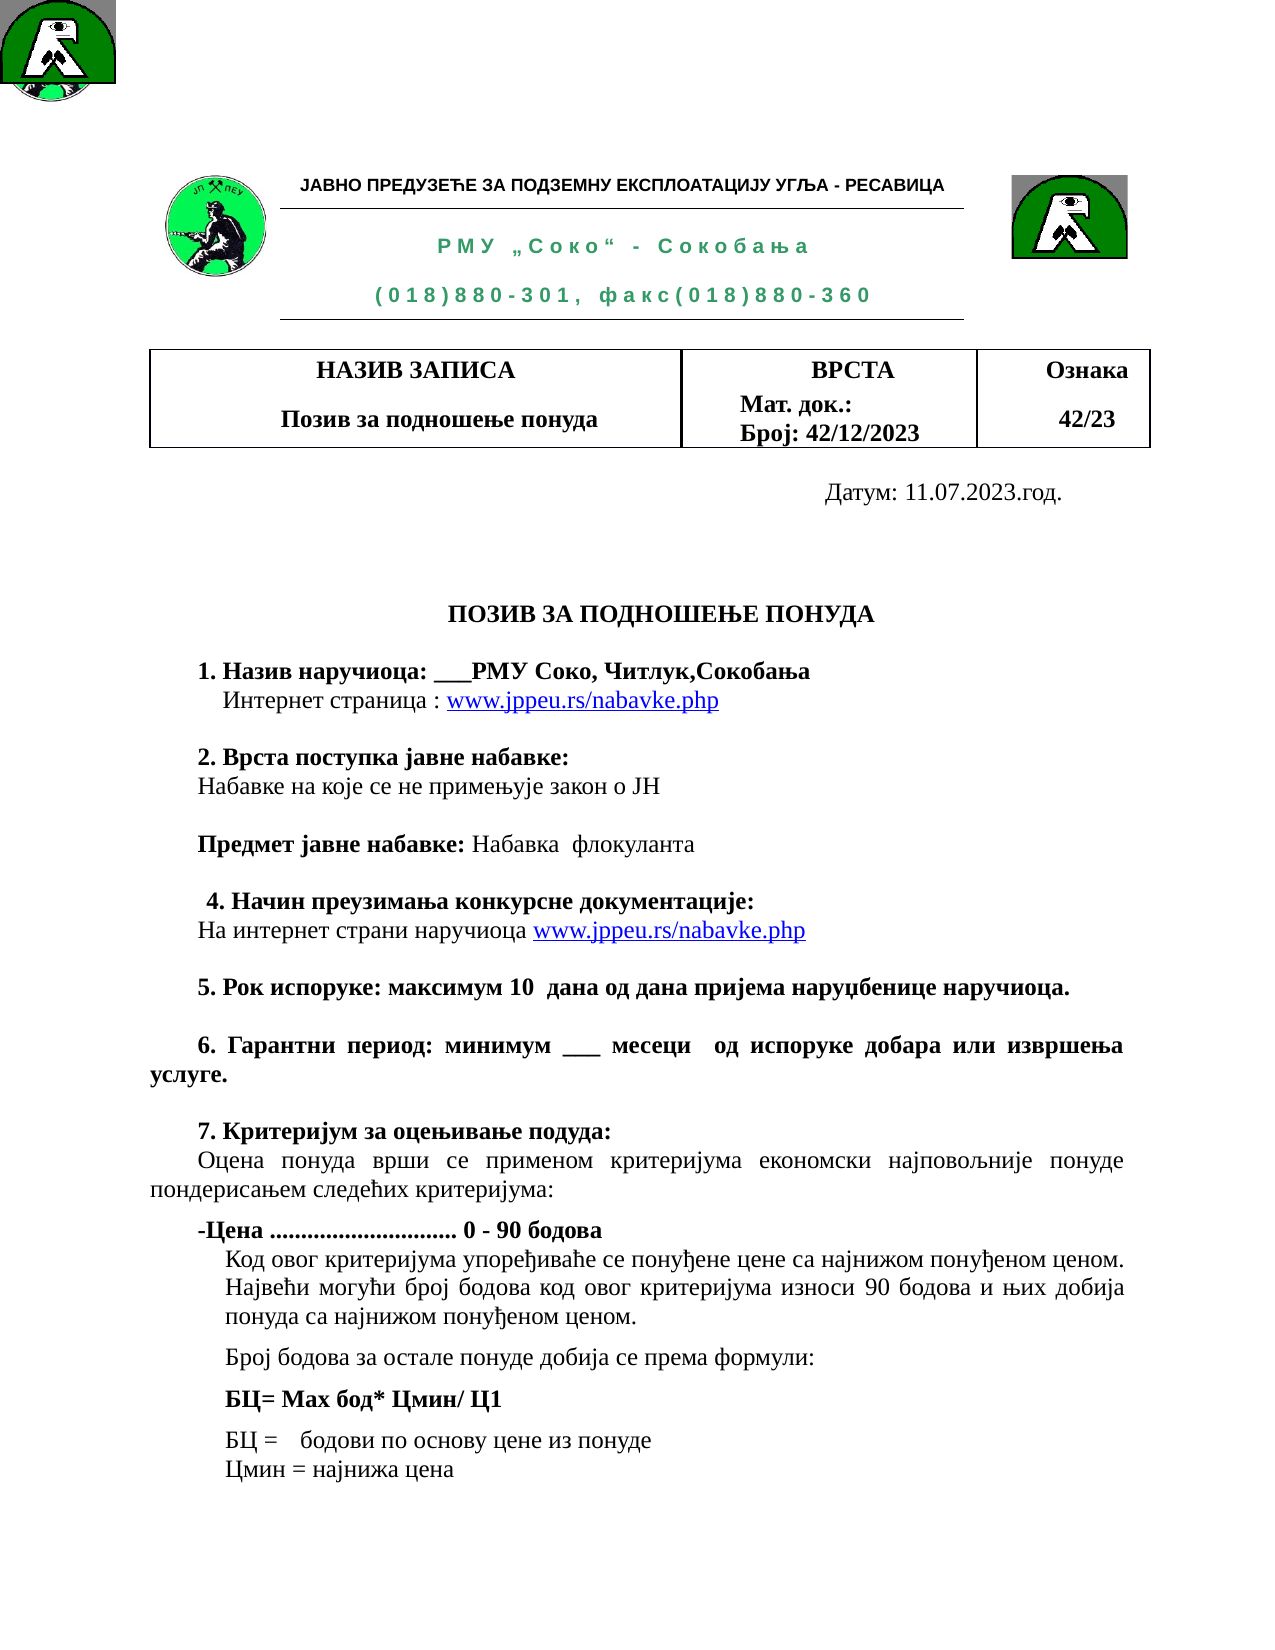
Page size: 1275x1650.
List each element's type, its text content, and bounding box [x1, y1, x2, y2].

table_header ЈАВНО ПРЕДУЗЕЋЕ ЗА ПОДЗЕМНУ ЕКСПЛОАТАЦИЈУ УГЉА - РЕСАВИЦА [280, 150, 964, 208]
table_header [964, 150, 1175, 319]
text 6. Гарантни период: минимум ___ месеци од испоруке добара или извршења услуге. [150, 1030, 1125, 1087]
text ПОЗИВ ЗА ПОДНОШЕЊЕ ПОНУДА [150, 599, 1125, 627]
text 4. Начин преузимања конкурсне документације: [150, 886, 1125, 915]
text 2. Врста поступка јавне набавке: [150, 742, 1125, 771]
text БЦ= Маx бод* Цмин/ Ц1 [225, 1384, 1125, 1412]
table_cell Позив за подношење понуда [151, 389, 680, 447]
text Датум: 11.07.2023.год. [150, 477, 1125, 505]
picture [1011, 175, 1128, 259]
table_header Ознака [978, 350, 1149, 389]
text Оцена понуда врши се применом критеријума економски најповољније понуде пондерисањем следећих критеријума: [150, 1145, 1125, 1202]
table_header НАЗИВ ЗАПИСА [151, 350, 680, 389]
table_header ВРСТА [683, 350, 976, 389]
text Набавке на које се не примењује закон о ЈН [150, 771, 1125, 800]
text Предмет јавне набавке: Набавка флокуланта [150, 829, 1125, 857]
text Број бодова за остале понуде добија се према формули: [225, 1342, 1125, 1371]
text Код овог критеријума упоређиваће се понуђене цене са најнижом понуђеном ценом. Највећи могући број бодова код овог критеријума износи 90 бодова и њих добија понуда са најнижом понуђеном ценом. [225, 1244, 1125, 1330]
text На интернет страни наручиоца www.jppeu.rs/nabavke.php [150, 915, 1125, 944]
picture [164, 175, 267, 277]
picture [0, 0, 116, 102]
table_header [150, 150, 280, 319]
text 7. Критеријум за оцењивање подуда: [150, 1116, 1125, 1145]
table_cell РМУ „Соко“ - Сокобања (018)880-301, факс(018)880-360 [280, 209, 964, 319]
text 1. Назив наручиоца: ___РМУ Соко, Читлук,Сокобања [150, 656, 1125, 685]
text Цмин = најнижа цена [225, 1454, 1125, 1482]
text Интернет страница : www.jppeu.rs/nabavke.php [150, 685, 1125, 714]
text -Цена .............................. 0 - 90 бодова [150, 1215, 1125, 1244]
text 5. Рок испоруке: максимум 10 дана од дана пријема наруџбенице наручиоца. [150, 972, 1125, 1001]
table_cell 42/23 [978, 389, 1149, 447]
table_cell Мат. док.: Број: 42/12/2023 [683, 389, 976, 447]
text БЦ = бодови по основу цене из понуде [225, 1425, 1125, 1454]
